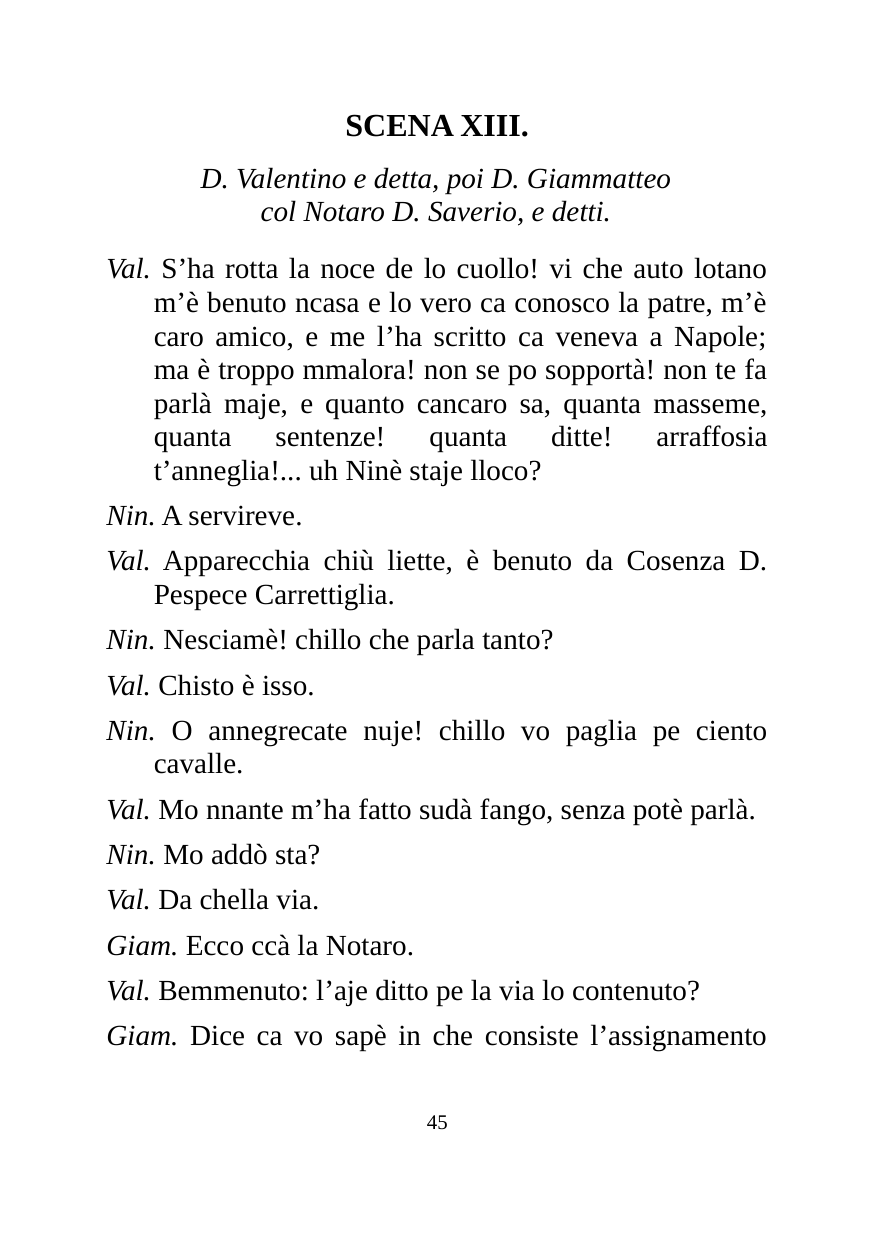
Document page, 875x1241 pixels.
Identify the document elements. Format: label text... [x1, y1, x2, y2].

text Val. Chisto è isso. [106, 668, 768, 701]
text D. Valentino e detta, poi D. Giammatteo col Notaro D. Saverio, e detti. [106, 161, 768, 228]
text Val. S’ha rotta la noce de lo cuollo! vi che auto lotano m’è benuto ncasa e lo vero ca conosco la patre, m’è caro amico, e me l’ha scritto ca veneva a Napole; ma è troppo mmalora! non se po sopportà! non te fa parlà maje, e quanto cancaro sa, quanta masseme, quanta sentenze! quanta ditte! arraffosia t’anneglia!... uh Ninè staje lloco? [106, 252, 768, 486]
text Giam. Dice ca vo sapè in che consiste l’assignamento [106, 1018, 768, 1052]
text Nin. O annegrecate nuje! chillo vo paglia pe ciento cavalle. [106, 713, 768, 780]
text Val. Bemmenuto: l’aje ditto pe la via lo contenuto? [106, 973, 768, 1007]
text Nin. Mo addò sta? [106, 837, 768, 871]
text Val. Mo nnante m’ha fatto sudà fango, senza potè parlà. [106, 792, 768, 825]
text Val. Da chella via. [106, 882, 768, 916]
text Val. Apparecchia chiù liette, è benuto da Cosenza D. Pespece Carrettiglia. [106, 543, 768, 611]
subtitle SCENA XIII. [106, 106, 768, 143]
text Giam. Ecco ccà la Notaro. [106, 928, 768, 961]
text Nin. A servireve. [106, 498, 768, 532]
text Nin. Nesciamè! chillo che parla tanto? [106, 622, 768, 656]
